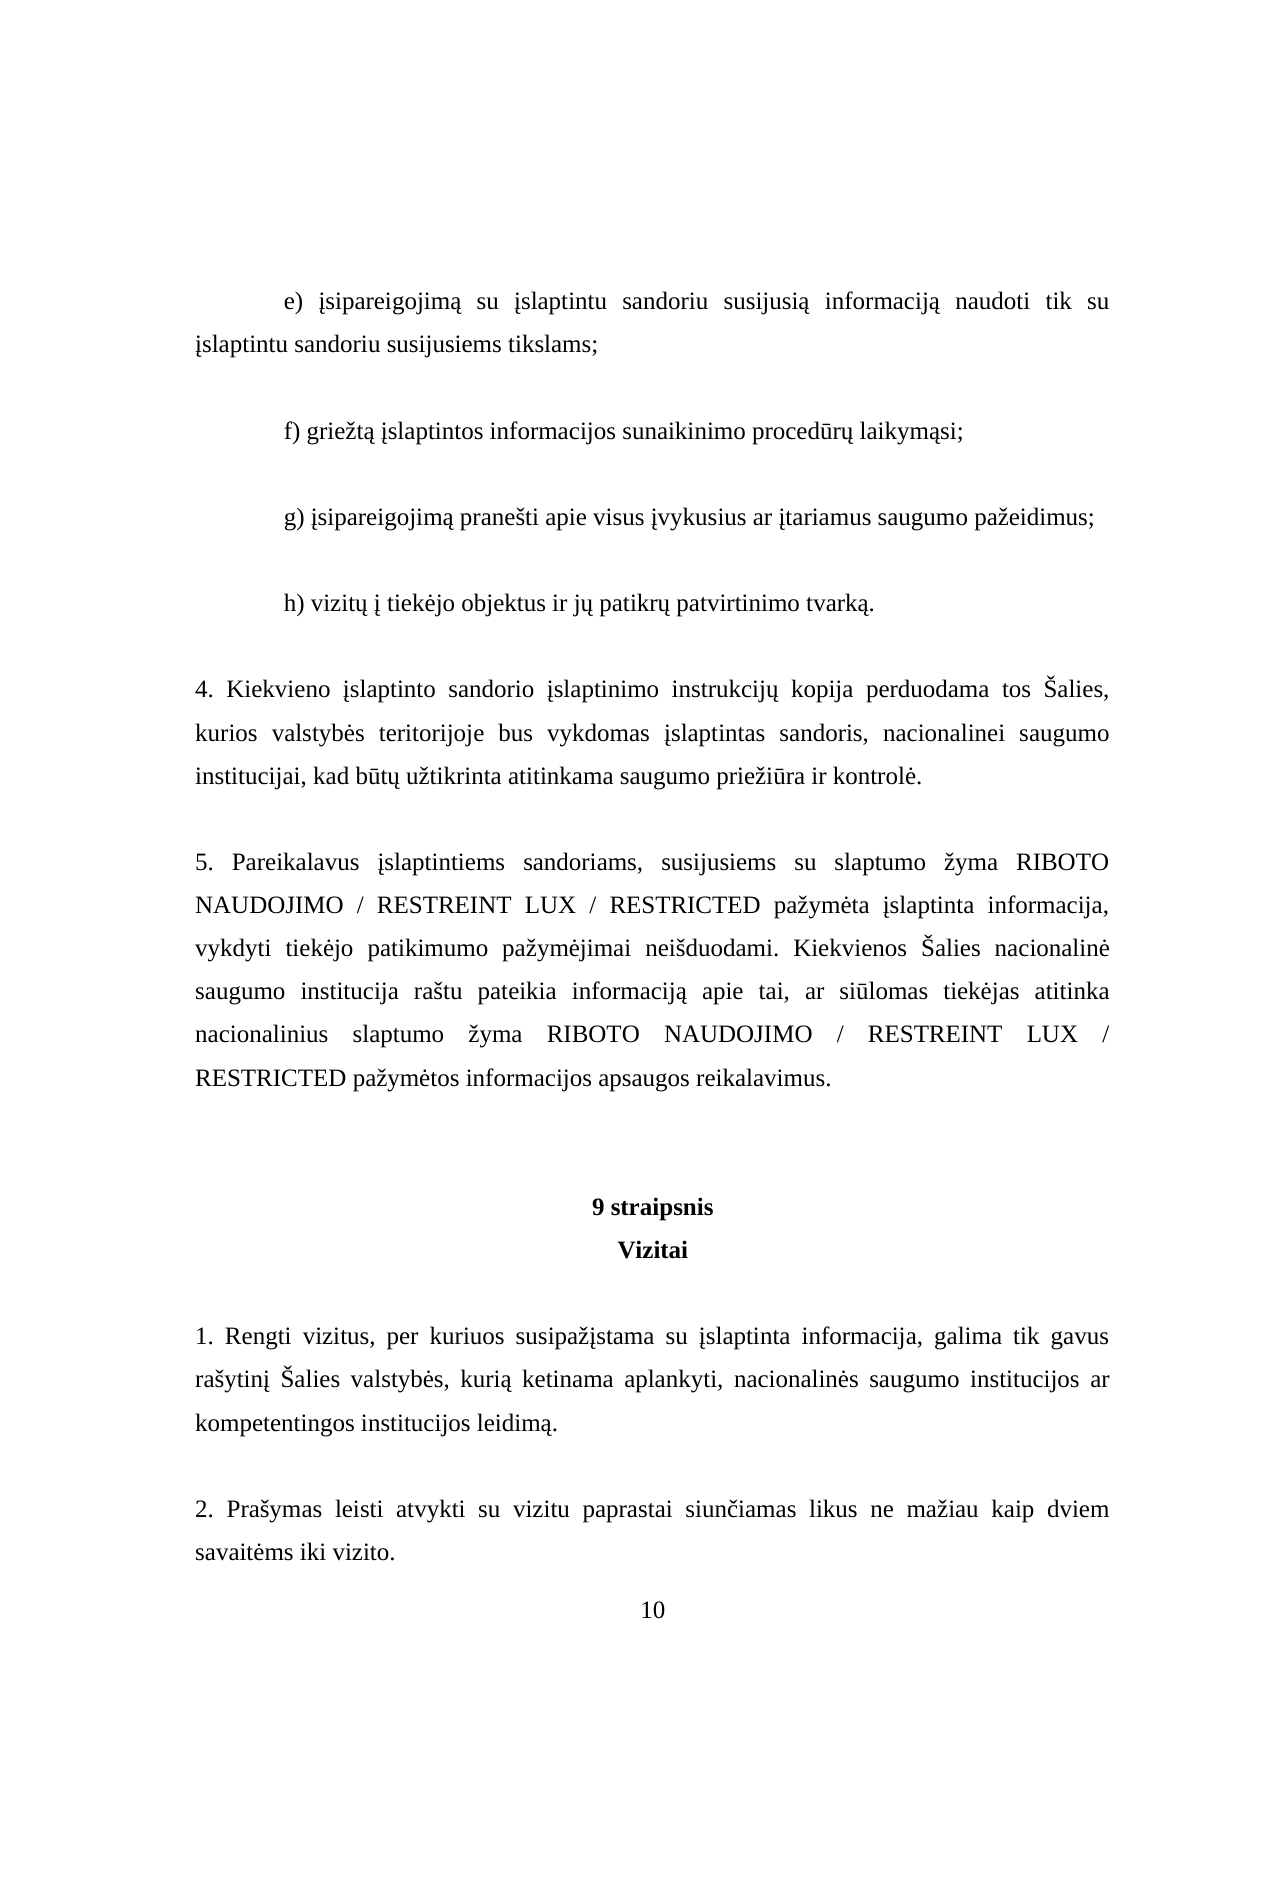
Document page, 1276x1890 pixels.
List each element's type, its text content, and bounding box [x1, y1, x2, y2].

text g) įsipareigojimą pranešti apie visus įvykusius ar įtariamus saugumo pažeidimus; [195, 502, 1110, 531]
text 5. Pareikalavus įslaptintiems sandoriams, susijusiems su slaptumo žyma RIBOTO NAUDOJIMO / RESTREINT LUX / RESTRICTED pažymėta įslaptinta informacija, vykdyti tiekėjo patikimumo pažymėjimai neišduodami. Kiekvienos Šalies nacionalinė saugumo institucija raštu pateikia informaciją apie tai, ar siūlomas tiekėjas atitinka nacionalinius slaptumo žyma RIBOTO NAUDOJIMO / RESTREINT LUX / RESTRICTED pažymėtos informacijos apsaugos reikalavimus. [195, 847, 1110, 1091]
text h) vizitų į tiekėjo objektus ir jų patikrų patvirtinimo tvarką. [195, 588, 1110, 617]
text f) griežtą įslaptintos informacijos sunaikinimo procedūrų laikymąsi; [195, 416, 1110, 444]
text 4. Kiekvieno įslaptinto sandorio įslaptinimo instrukcijų kopija perduodama tos Šalies, kurios valstybės teritorijoje bus vykdomas įslaptintas sandoris, nacionalinei saugumo institucijai, kad būtų užtikrinta atitinkama saugumo priežiūra ir kontrolė. [195, 674, 1110, 789]
text Vizitai [195, 1235, 1110, 1264]
text 9 straipsnis [195, 1192, 1110, 1221]
text 2. Prašymas leisti atvykti su vizitu paprastai siunčiamas likus ne mažiau kaip dviem savaitėms iki vizito. [195, 1494, 1110, 1566]
text e) įsipareigojimą su įslaptintu sandoriu susijusią informaciją naudoti tik su įslaptintu sandoriu susijusiems tikslams; [195, 286, 1110, 358]
text 1. Rengti vizitus, per kuriuos susipažįstama su įslaptinta informacija, galima tik gavus rašytinį Šalies valstybės, kurią ketinama aplankyti, nacionalinės saugumo institucijos ar kompetentingos institucijos leidimą. [195, 1321, 1110, 1436]
